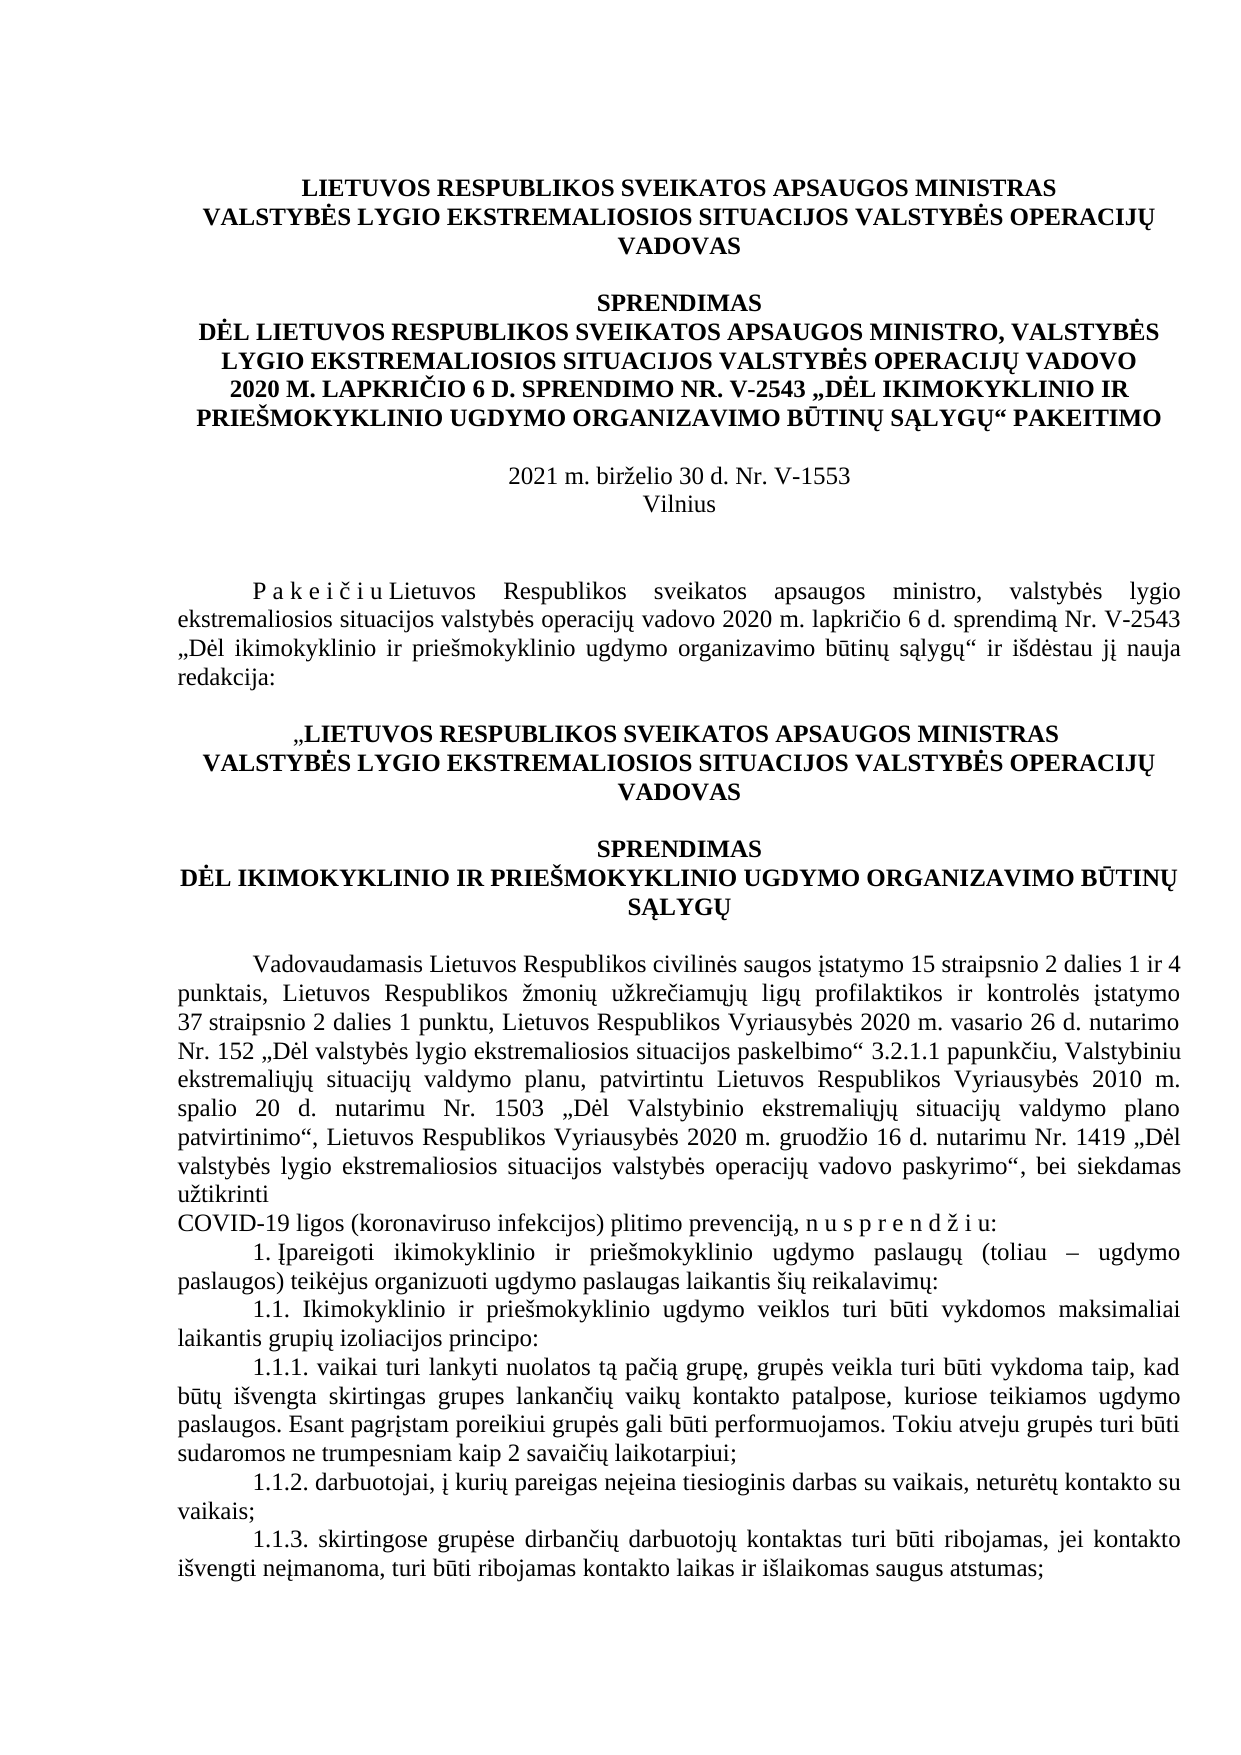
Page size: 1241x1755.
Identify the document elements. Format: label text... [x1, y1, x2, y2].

text 1.1.3. skirtingose grupėse dirbančių darbuotojų kontaktas turi būti ribojamas, jei kontakto išvengti neįmanoma, turi būti ribojamas kontakto laikas ir išlaikomas saugus atstumas; [177, 1524, 1181, 1582]
text „LIETUVOS RESPUBLIKOS SVEIKATOS APSAUGOS MINISTRAS [177, 719, 1181, 748]
text Vilnius [177, 489, 1181, 518]
text Vadovaudamasis Lietuvos Respublikos civilinės saugos įstatymo 15 straipsnio 2 dalies 1 ir 4 punktais, Lietuvos Respublikos žmonių užkrečiamųjų ligų profilaktikos ir kontrolės įstatymo 37 straipsnio 2 dalies 1 punktu, Lietuvos Respublikos Vyriausybės 2020 m. vasario 26 d. nutarimo Nr. 152 „Dėl valstybės lygio ekstremaliosios situacijos paskelbimo“ 3.2.1.1 papunkčiu, Valstybiniu ekstremaliųjų situacijų valdymo planu, patvirtintu Lietuvos Respublikos Vyriausybės 2010 m. spalio 20 d. nutarimu Nr. 1503 „Dėl Valstybinio ekstremaliųjų situacijų valdymo plano patvirtinimo“, Lietuvos Respublikos Vyriausybės 2020 m. gruodžio 16 d. nutarimu Nr. 1419 „Dėl valstybės lygio ekstremaliosios situacijos valstybės operacijų vadovo paskyrimo“, bei siekdamas užtikrinti COVID-19 ligos (koronaviruso infekcijos) plitimo prevenciją, n u s p r e n d ž i u: [177, 949, 1181, 1237]
text SPRENDIMAS [177, 834, 1181, 863]
text LIETUVOS RESPUBLIKOS SVEIKATOS APSAUGOS MINISTRAS [177, 173, 1181, 202]
text SPRENDIMAS [177, 288, 1181, 317]
text 1.1.1. vaikai turi lankyti nuolatos tą pačią grupę, grupės veikla turi būti vykdoma taip, kad būtų išvengta skirtingas grupes lankančių vaikų kontakto patalpose, kuriose teikiamos ugdymo paslaugos. Esant pagrįstam poreikiui grupės gali būti performuojamos. Tokiu atveju grupės turi būti sudaromos ne trumpesniam kaip 2 savaičių laikotarpiui; [177, 1352, 1181, 1467]
text 1.1. Ikimokyklinio ir priešmokyklinio ugdymo veiklos turi būti vykdomos maksimaliai laikantis grupių izoliacijos principo: [177, 1294, 1181, 1352]
text DĖL LIETUVOS RESPUBLIKOS SVEIKATOS APSAUGOS MINISTRO, VALSTYBĖS LYGIO EKSTREMALIOSIOS SITUACIJOS VALSTYBĖS OPERACIJŲ VADOVO 2020 M. LAPKRIČIO 6 D. SPRENDIMO NR. V-2543 „DĖL IKIMOKYKLINIO IR PRIEŠMOKYKLINIO UGDYMO ORGANIZAVIMO BŪTINŲ SĄLYGŲ“ PAKEITIMO [177, 317, 1181, 432]
text 1.1.2. darbuotojai, į kurių pareigas neįeina tiesioginis darbas su vaikais, neturėtų kontakto su vaikais; [177, 1467, 1181, 1524]
text VALSTYBĖS LYGIO EKSTREMALIOSIOS SITUACIJOS VALSTYBĖS OPERACIJŲ VADOVAS [177, 748, 1181, 806]
text 2021 m. birželio 30 d. Nr. V-1553 [177, 461, 1181, 489]
text DĖL IKIMOKYKLINIO IR PRIEŠMOKYKLINIO UGDYMO ORGANIZAVIMO BŪTINŲ SĄLYGŲ [177, 863, 1181, 921]
text VALSTYBĖS LYGIO EKSTREMALIOSIOS SITUACIJOS VALSTYBĖS OPERACIJŲ VADOVAS [177, 202, 1181, 259]
text 1. Įpareigoti ikimokyklinio ir priešmokyklinio ugdymo paslaugų (toliau – ugdymo paslaugos) teikėjus organizuoti ugdymo paslaugas laikantis šių reikalavimų: [177, 1237, 1181, 1294]
text P a k e i č i u Lietuvos Respublikos sveikatos apsaugos ministro, valstybės lygio ekstremaliosios situacijos valstybės operacijų vadovo 2020 m. lapkričio 6 d. sprendimą Nr. V-2543 „Dėl ikimokyklinio ir priešmokyklinio ugdymo organizavimo būtinų sąlygų“ ir išdėstau jį nauja redakcija: [177, 576, 1181, 691]
